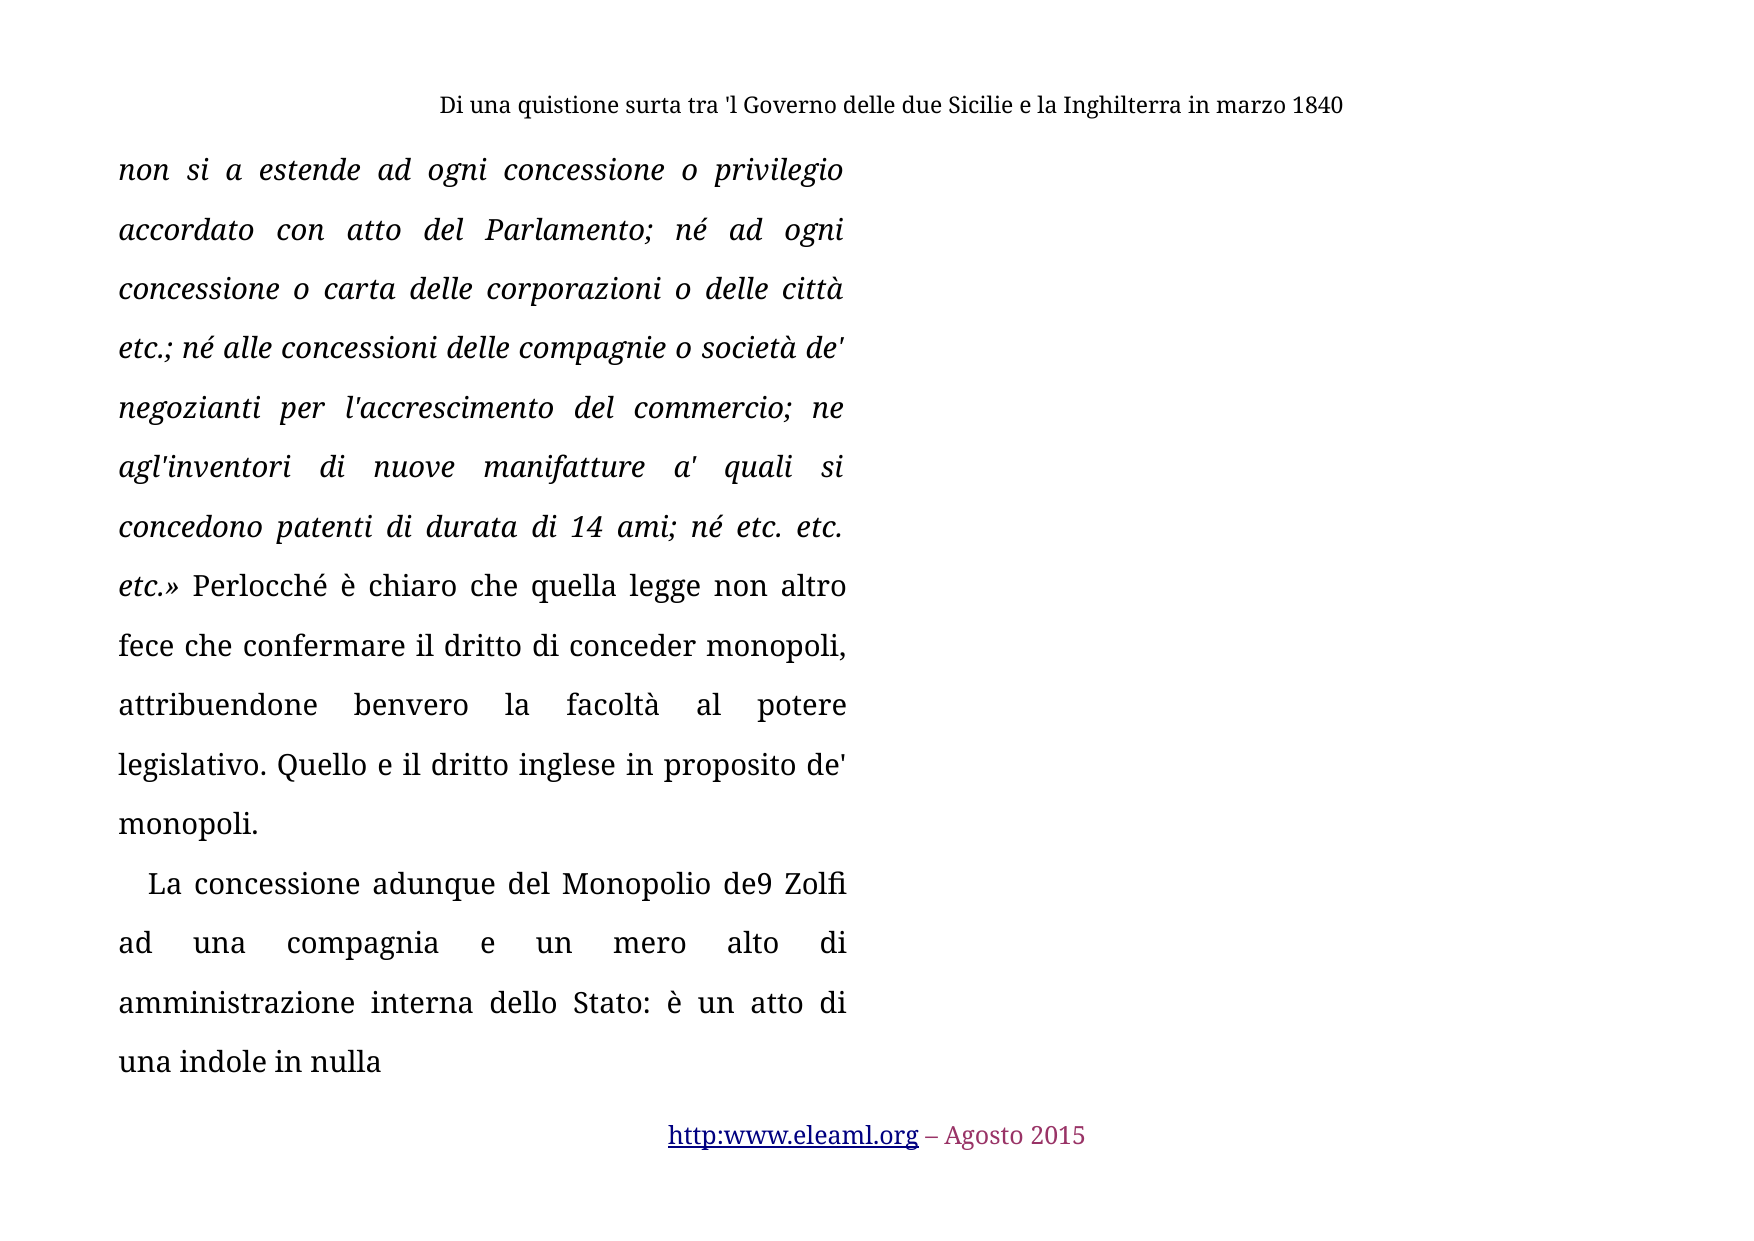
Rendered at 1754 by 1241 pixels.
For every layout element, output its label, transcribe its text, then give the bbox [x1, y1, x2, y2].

text La concessione adunque del Monopolio de9 Zolfi ad una compagnia e un mero alto di amministrazione interna dello Stato: è un atto di una indole in nulla [118, 863, 847, 1081]
text non si a estende ad ogni concessione o privilegio accordato con atto del Parlamento; né ad ogni concessione o carta delle corporazioni o delle città etc.; né alle concessioni delle compagnie o società de' negozianti per l'accrescimento del commercio; ne agl'inventori di nuove manifatture a' quali si concedono patenti di durata di 14 ami; né etc. etc. etc.» Perlocché è chiaro che quella legge non altro fece che confermare il dritto di conceder monopoli, attribuendone benvero la facoltà al potere legislativo. Quello e il dritto inglese in proposito de' monopoli. [118, 149, 847, 843]
